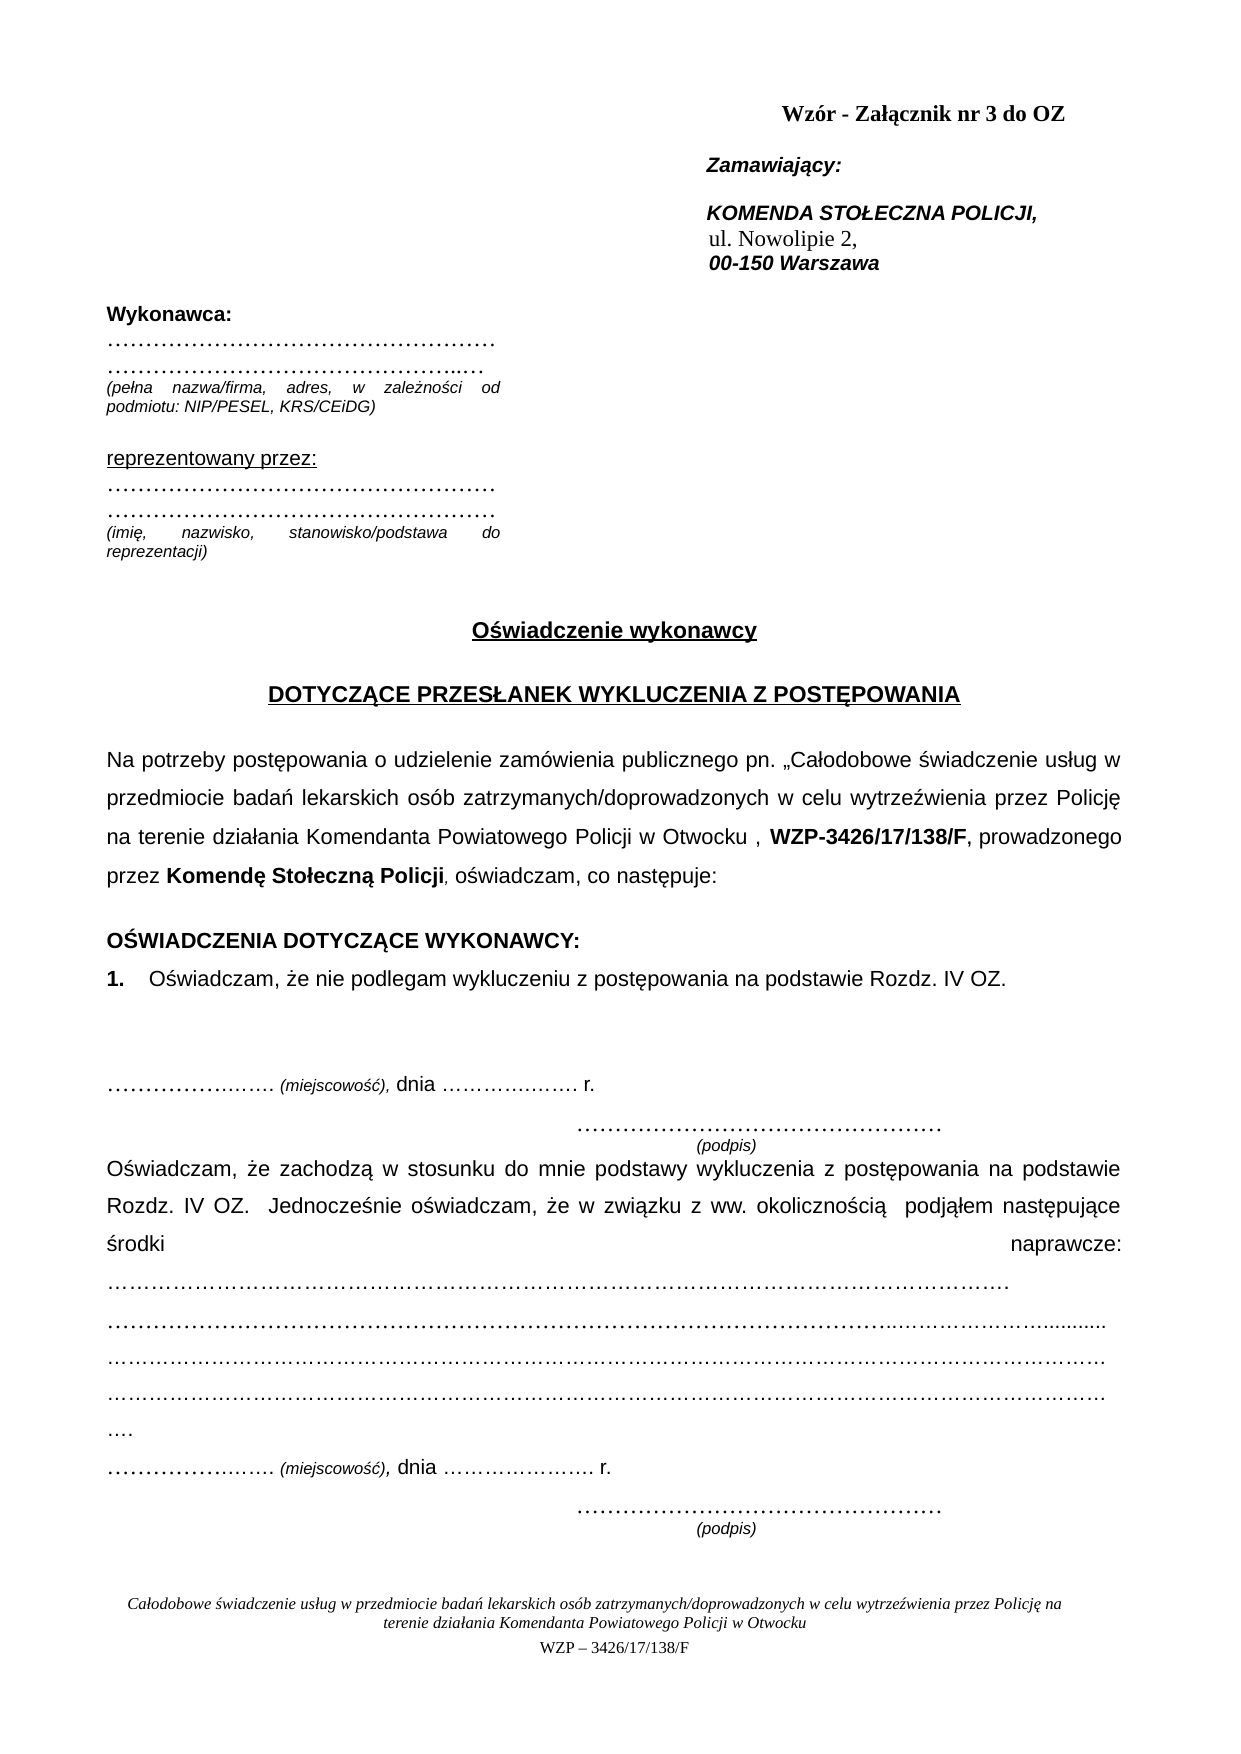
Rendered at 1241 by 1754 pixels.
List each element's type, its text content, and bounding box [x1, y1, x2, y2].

text ………………………………………… [106, 1110, 1122, 1136]
text DOTYCZĄCE PRZESŁANEK WYKLUCZENIA Z POSTĘPOWANIA [106, 681, 1122, 707]
text ………………………………………… [106, 1492, 1122, 1519]
text OŚWIADCZENIA DOTYCZĄCE WYKONAWCY: [106, 928, 1122, 954]
text 00-150 Warszawa [709, 251, 1122, 275]
text Wzór - Załącznik nr 3 do OZ [781, 100, 1122, 126]
text (podpis) [696, 1519, 1122, 1538]
text ……………………………………………………………………………………..… [106, 325, 502, 378]
text 1. Oświadczam, że nie podlegam wykluczeniu z postępowania na podstawie Rozdz. IV OZ. [106, 966, 1122, 991]
text Oświadczenie wykonawcy [106, 617, 1122, 643]
text (pełna nazwa/firma, adres, w zależności od podmiotu: NIP/PESEL, KRS/CEiDG) [106, 378, 502, 416]
text Wykonawca: [106, 301, 1122, 325]
text ul. Nowolipie 2, [709, 225, 1122, 251]
text (podpis) [696, 1136, 1122, 1155]
text …………….……. (miejscowość), dnia ………….……. r. [106, 1070, 1122, 1097]
text (imię, nazwisko, stanowisko/podstawa do reprezentacji) [106, 522, 502, 561]
text ………………………………………………………………………………………… [106, 470, 502, 522]
text reprezentowany przez: [106, 446, 1122, 470]
text Na potrzeby postępowania o udzielenie zamówienia publicznego pn. „Całodobowe świadczenie usług w przedmiocie badań lekarskich osób zatrzymanych/doprowadzonych w celu wytrzeźwienia przez Policję na terenie działania Komendanta Powiatowego Policji w Otwocku , WZP-3426/17/138/F, prowadzonego przez Komendę Stołeczną Policji, oświadczam, co następuje: [106, 747, 1122, 889]
text …………………………………………………………………………………………..…………………...........…………………………………………………………………………………………………………………………………………………………………………………………………………………………………………………………………. [106, 1307, 1122, 1441]
text Oświadczam, że zachodzą w stosunku do mnie podstawy wykluczenia z postępowania na podstawie Rozdz. IV OZ. Jednocześnie oświadczam, że w związku z ww. okolicznością podjąłem następujące środki naprawcze: ……………………………………………………………………………………………………………. [106, 1155, 1122, 1294]
text KOMENDA STOŁECZNA POLICJI, [106, 201, 1122, 225]
text …………….……. (miejscowość), dnia …………………. r. [106, 1453, 1122, 1479]
text Zamawiający: [106, 153, 1122, 177]
